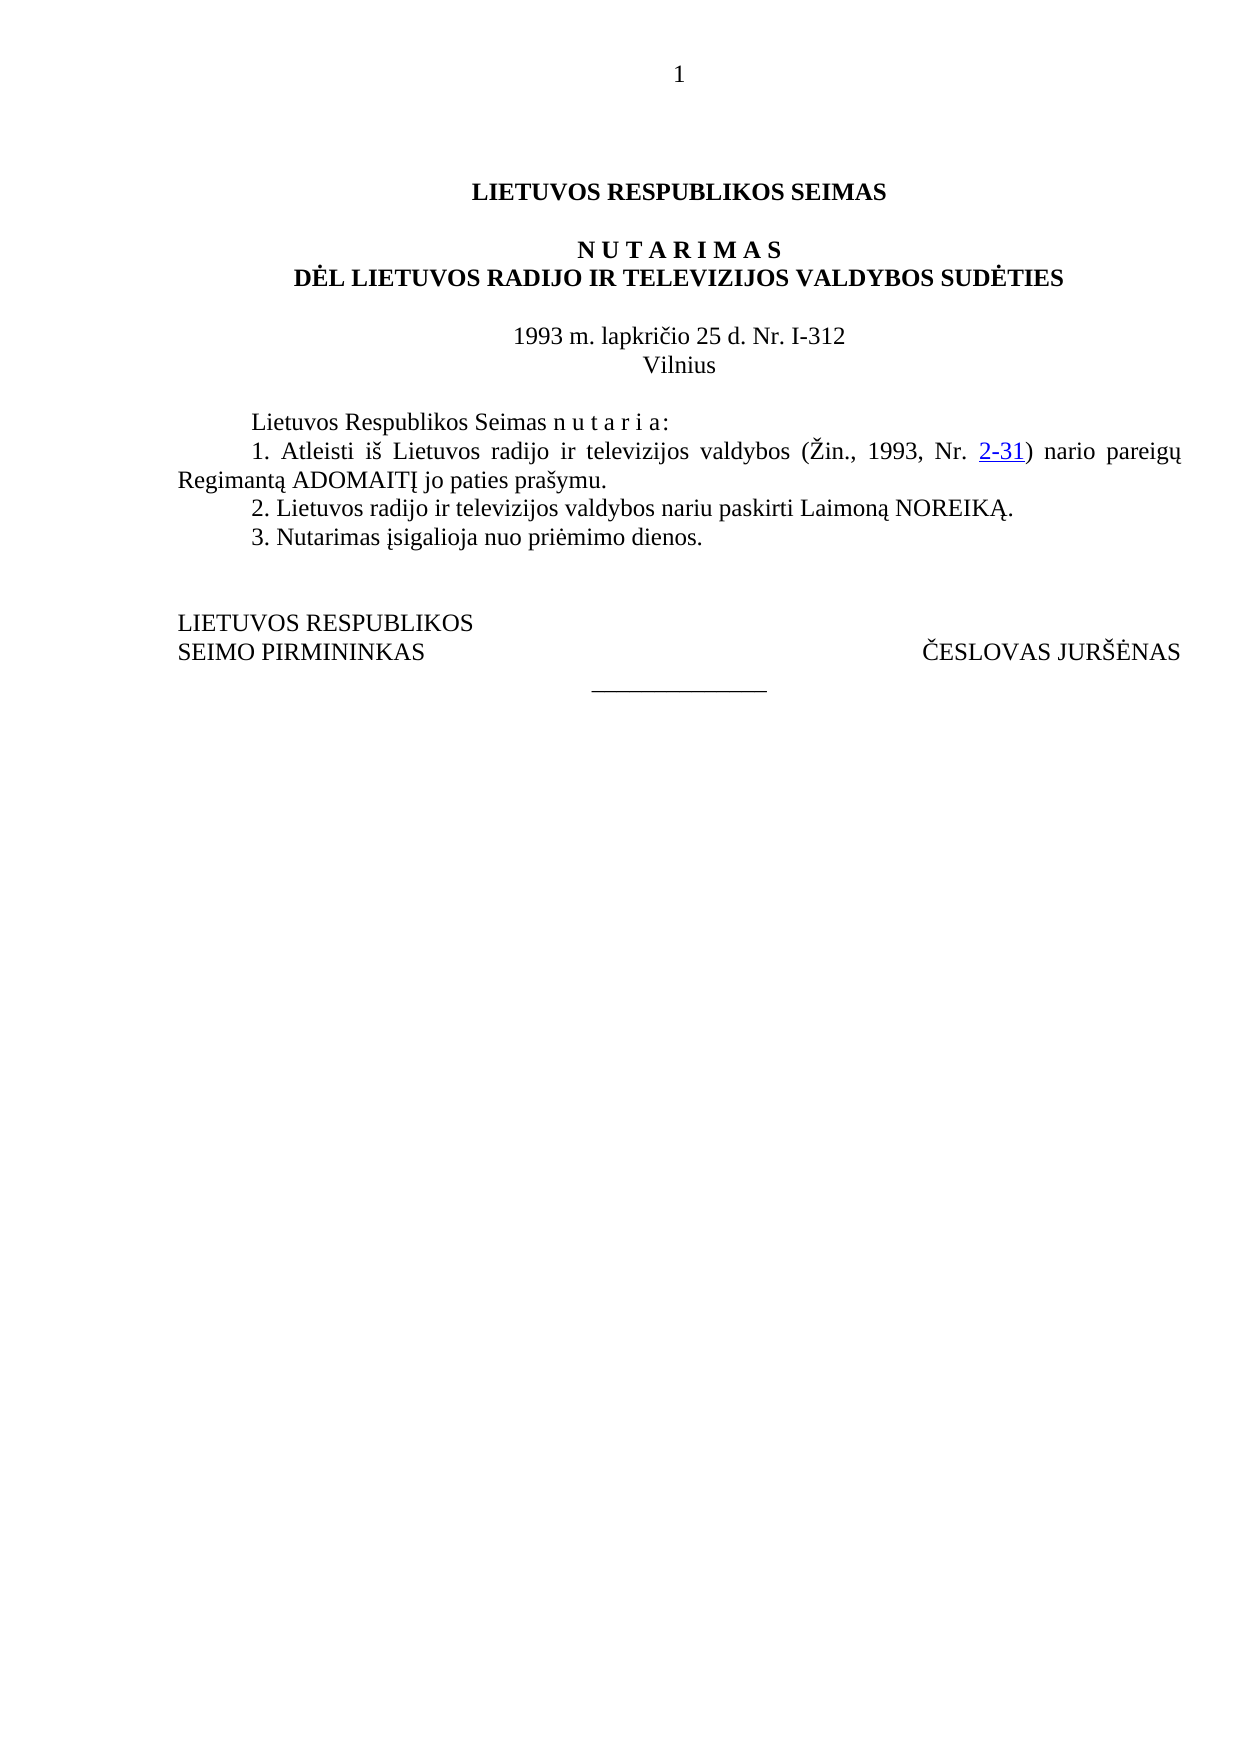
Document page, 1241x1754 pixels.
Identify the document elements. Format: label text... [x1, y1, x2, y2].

text N U T A R I M A S [177, 235, 1181, 263]
text 3. Nutarimas įsigalioja nuo priėmimo dienos. [177, 522, 1181, 551]
text LIETUVOS RESPUBLIKOS [177, 608, 1181, 637]
text Lietuvos Respublikos Seimas nutaria: [177, 407, 1181, 436]
text ______________ [177, 666, 1181, 695]
text 1. Atleisti iš Lietuvos radijo ir televizijos valdybos (Žin., 1993, Nr. 2-31) nario pareigų Regimantą ADOMAITĮ jo paties prašymu. [177, 436, 1181, 493]
text 2. Lietuvos radijo ir televizijos valdybos nariu paskirti Laimoną NOREIKĄ. [177, 493, 1181, 522]
text SEIMO PIRMININKAS ČESLOVAS JURŠĖNAS [177, 637, 1181, 666]
text LIETUVOS RESPUBLIKOS SEIMAS [177, 177, 1181, 206]
text Vilnius [177, 350, 1181, 378]
text 1993 m. lapkričio 25 d. Nr. I-312 [177, 321, 1181, 350]
text DĖL LIETUVOS RADIJO IR TELEVIZIJOS VALDYBOS SUDĖTIES [177, 263, 1181, 292]
